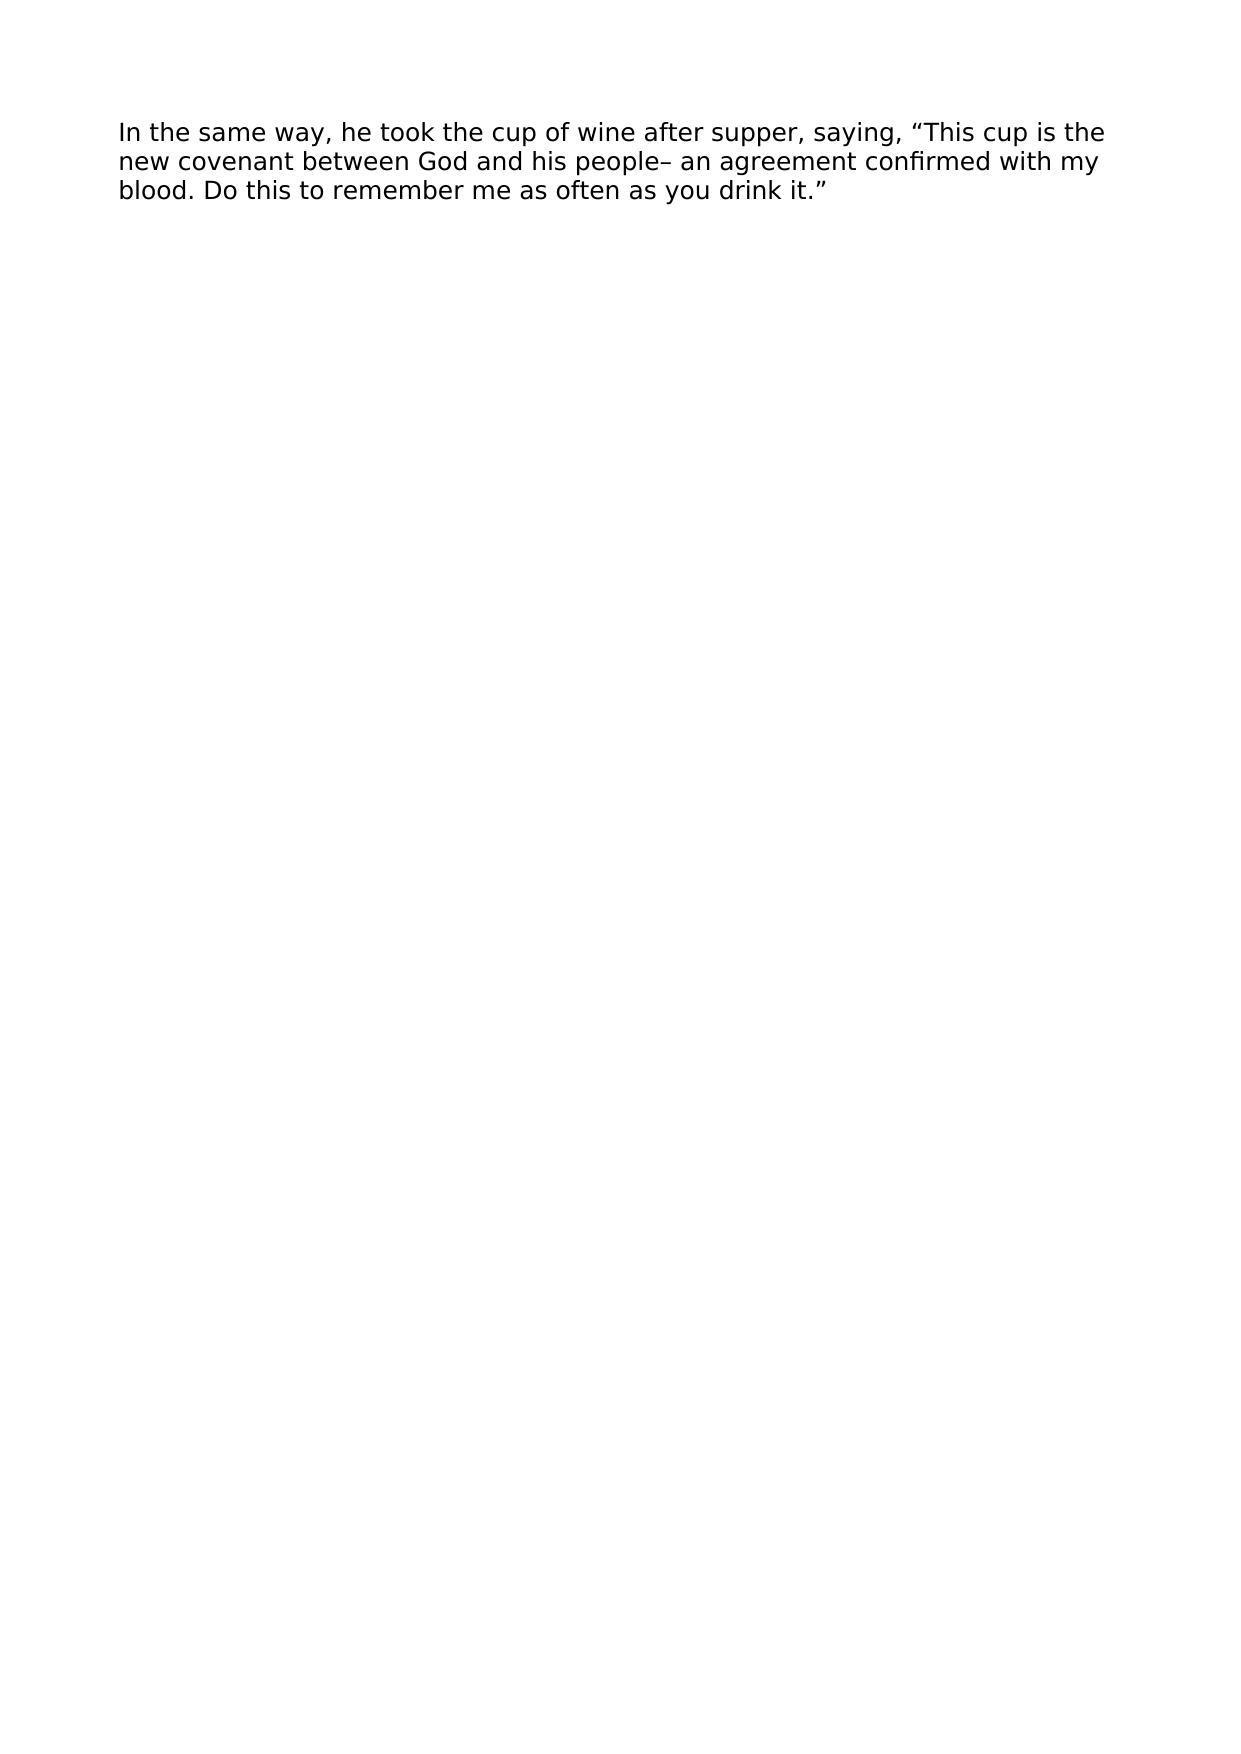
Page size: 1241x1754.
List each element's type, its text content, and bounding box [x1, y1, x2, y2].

text In the same way, he took the cup of wine after supper, saying, “This cup is the new covenant between God and his people– an agreement confirmed with my blood. Do this to remember me as often as you drink it.” [118, 118, 1122, 206]
